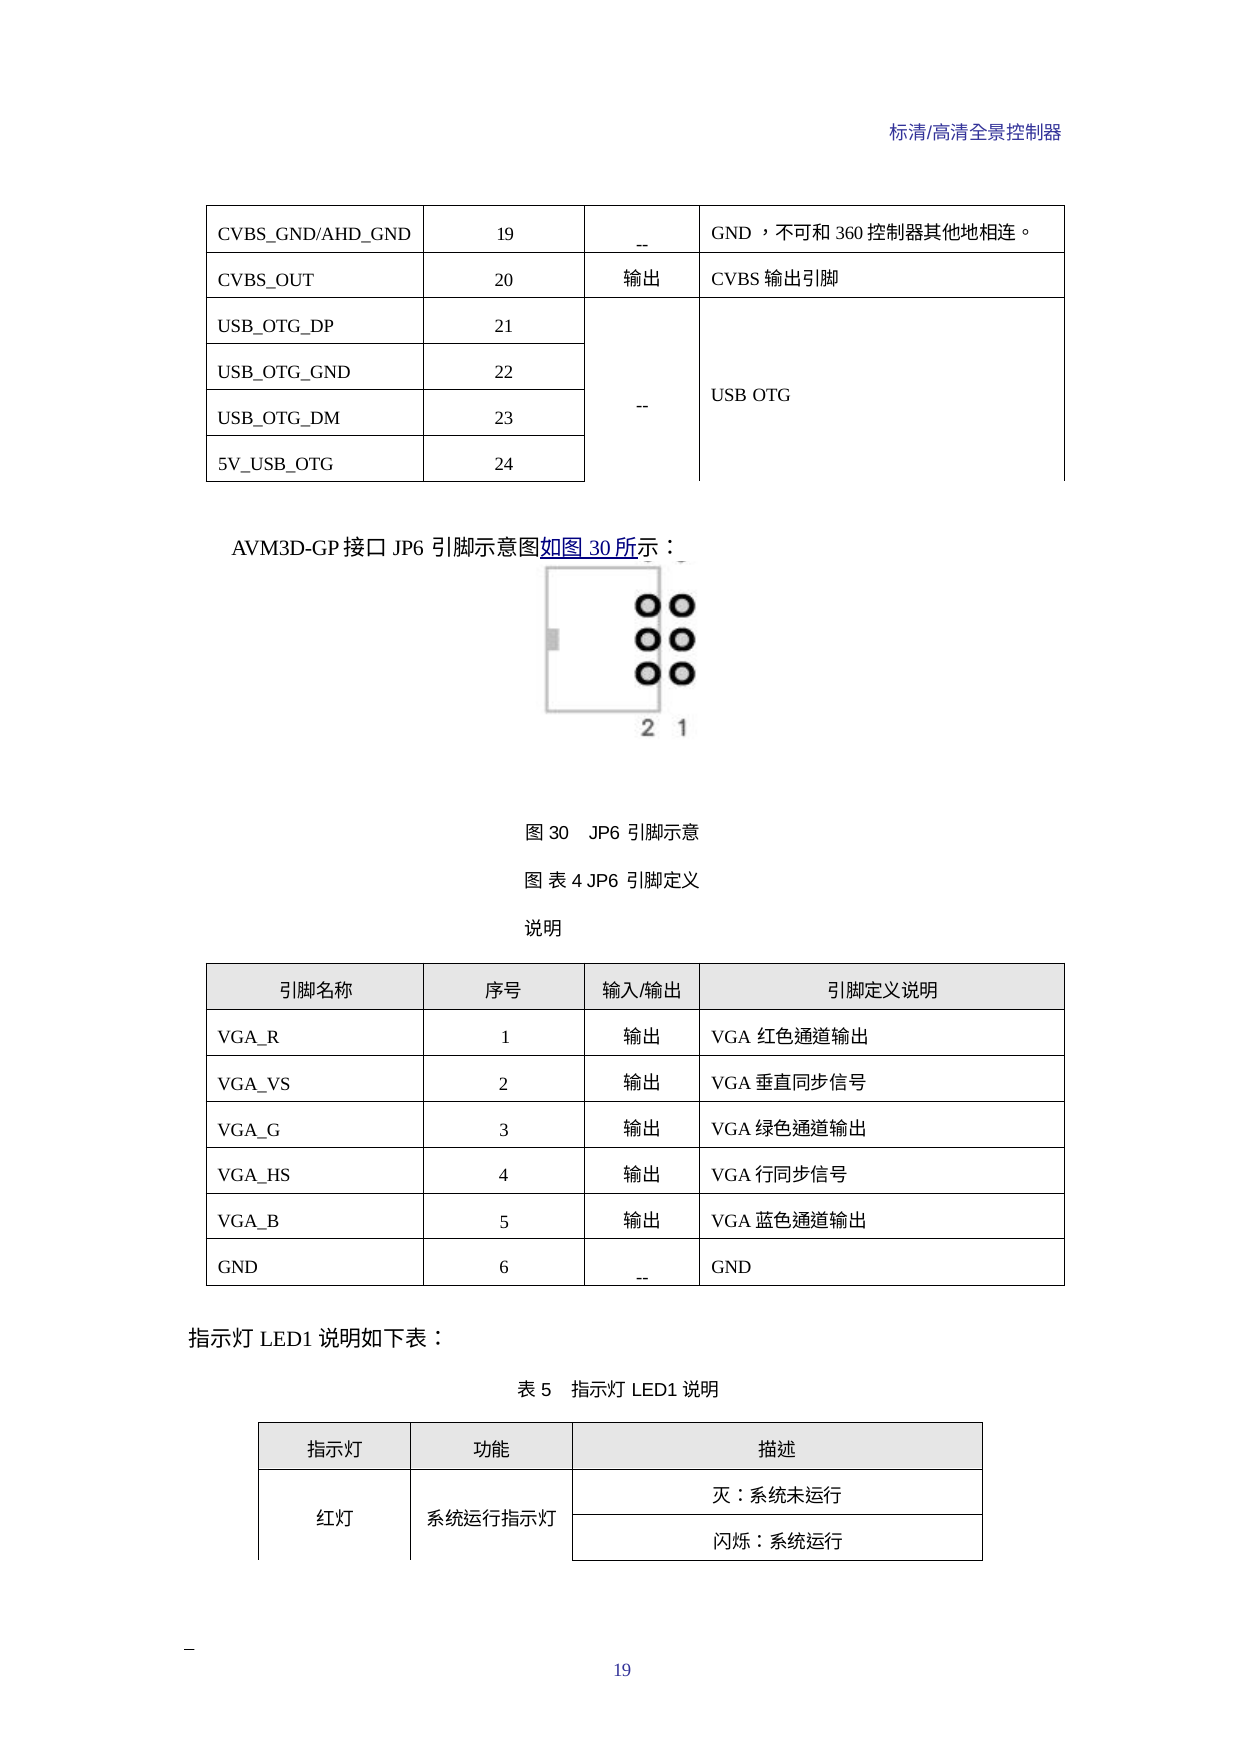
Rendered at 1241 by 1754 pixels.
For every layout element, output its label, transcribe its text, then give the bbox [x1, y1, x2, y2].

table_cell 20 [424, 253, 584, 297]
text 图 30 JP6 引脚示意图 表 4 JP6 引脚定义说明 [524, 819, 717, 941]
table_cell 输出 [585, 1194, 699, 1238]
table_header 19 [424, 206, 584, 251]
table_cell VGA_VS [207, 1056, 423, 1101]
table_cell 闪烁：系统运行 [573, 1515, 982, 1560]
text AVM3D-GP 接口 JP6 引脚示意图如图 30 所示： [231, 532, 1065, 562]
table_cell 输出 [585, 1056, 699, 1101]
table_cell 6 [424, 1239, 584, 1285]
text 表 5 指示灯 LED1 说明 [517, 1377, 1065, 1402]
table_header 指示灯 [259, 1423, 410, 1468]
table_cell VGA_R [207, 1010, 423, 1055]
table_header 输入/输出 [585, 964, 699, 1009]
table_cell -- [585, 298, 699, 481]
table_cell VGA_B [207, 1194, 423, 1238]
table_cell VGA 红色通道输出 [700, 1010, 1064, 1055]
table_cell 22 [424, 344, 584, 389]
table_cell GND [207, 1239, 423, 1285]
table_cell 23 [424, 390, 584, 434]
table_cell -- [585, 1239, 699, 1285]
table_cell 输出 [585, 253, 699, 297]
table_cell CVBS 输出引脚 [700, 253, 1064, 297]
table_cell 输出 [585, 1010, 699, 1055]
table_cell 5V_USB_OTG [207, 436, 423, 481]
table_cell VGA_HS [207, 1148, 423, 1192]
table_header 引脚定义说明 [700, 964, 1064, 1009]
table_cell 3 [424, 1102, 584, 1147]
table_cell VGA 绿色通道输出 [700, 1102, 1064, 1147]
table_header GND ，不可和 360 控制器其他地相连。 [700, 206, 1064, 251]
table_cell 2 [424, 1056, 584, 1101]
table_cell 1 [424, 1010, 584, 1055]
table_cell 4 [424, 1148, 584, 1192]
table_header -- [585, 206, 699, 251]
table_cell 红灯 [259, 1470, 410, 1560]
text 指示灯 LED1 说明如下表： [188, 1323, 1065, 1353]
table_header 引脚名称 [207, 964, 423, 1009]
table_cell 输出 [585, 1148, 699, 1192]
table_cell 5 [424, 1194, 584, 1238]
table_header CVBS_GND/AHD_GND [207, 206, 423, 251]
table_cell USB OTG [700, 298, 1064, 481]
table_cell 24 [424, 436, 584, 481]
table_cell VGA 蓝色通道输出 [700, 1194, 1064, 1238]
picture [535, 561, 705, 744]
table_header 功能 [411, 1423, 572, 1468]
table_cell USB_OTG_DM [207, 390, 423, 434]
table_cell VGA 垂直同步信号 [700, 1056, 1064, 1101]
table_cell CVBS_OUT [207, 253, 423, 297]
table_cell 灭：系统未运行 [573, 1470, 982, 1514]
table_cell VGA 行同步信号 [700, 1148, 1064, 1192]
table_cell GND [700, 1239, 1064, 1285]
table_cell 输出 [585, 1102, 699, 1147]
table_header 描述 [573, 1423, 982, 1468]
table_cell 系统运行指示灯 [411, 1470, 572, 1560]
table_cell 21 [424, 298, 584, 343]
table_cell USB_OTG_DP [207, 298, 423, 343]
table_cell USB_OTG_GND [207, 344, 423, 389]
table_cell VGA_G [207, 1102, 423, 1147]
table_header 序号 [424, 964, 584, 1009]
